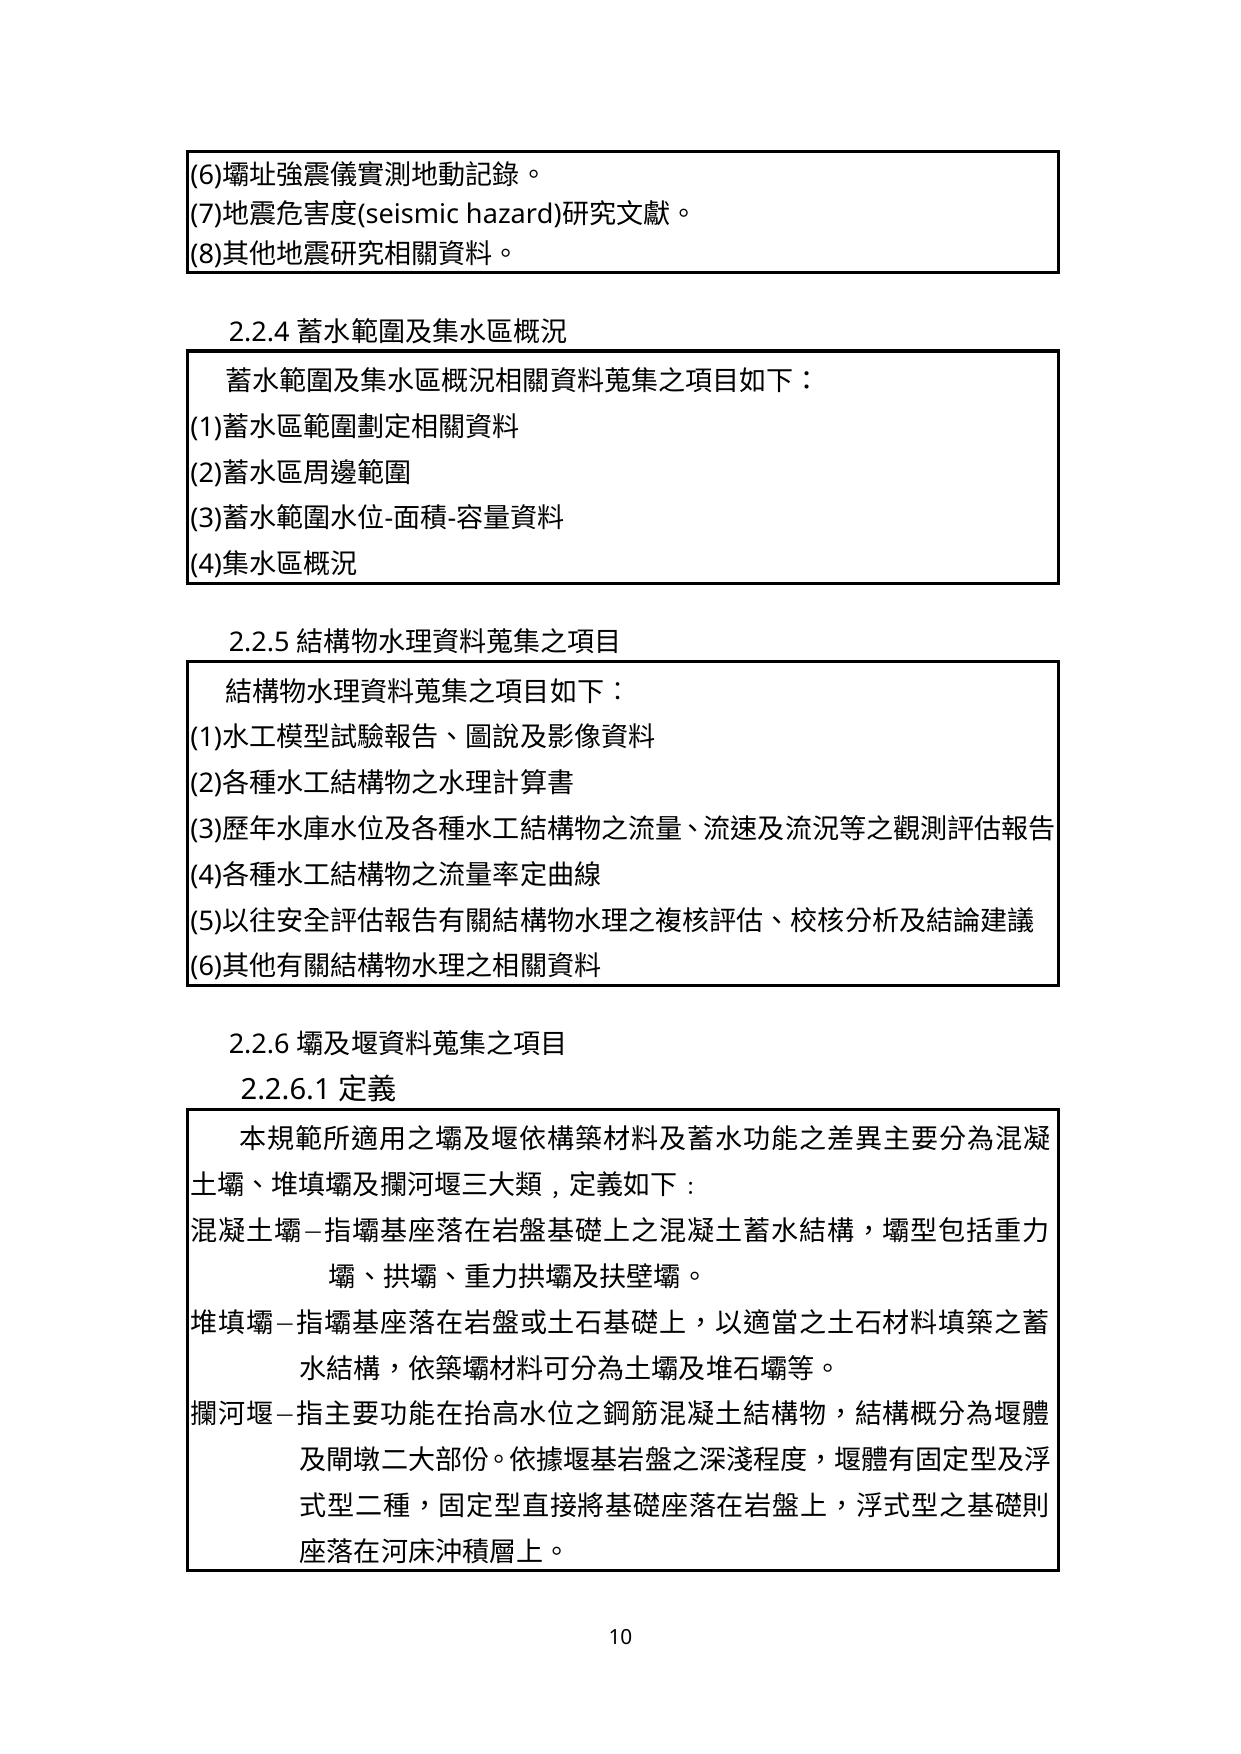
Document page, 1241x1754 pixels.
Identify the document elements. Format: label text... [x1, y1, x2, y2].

table_header 蓄水範圍及集水區概況相關資料蒐集之項目如下： (1)蓄水區範圍劃定相關資料 (2)蓄水區周邊範圍 (3)蓄水範圍水位-面積-容量資料 (4)集水區概況 [189, 353, 1057, 582]
subtitle 2.2.6 壩及堰資料蒐集之項目 [228, 987, 1053, 1062]
table_header 結構物水理資料蒐集之項目如下︰ (1)水工模型試驗報告、圖說及影像資料 (2)各種水工結構物之水理計算書 (3)歷年水庫水位及各種水工結構物之流量、流速及流況等之觀測評估報告 (4)各種水工結構物之流量率定曲線 (5)以往安全評估報告有關結構物水理之複核評估、校核分析及結論建議 (6)其他有關結構物水理之相關資料 [189, 663, 1057, 984]
table_header 本規範所適用之壩及堰依構築材料及蓄水功能之差異主要分為混凝土壩、堆填壩及攔河堰三大類﹐定義如下﹕ 混凝土壩指壩基座落在岩盤基礎上之混凝土蓄水結構，壩型包括重力壩、拱壩、重力拱壩及扶壁壩。 堆填壩指壩基座落在岩盤或土石基礎上，以適當之土石材料填築之蓄水結構，依築壩材料可分為土壩及堆石壩等。 攔河堰指主要功能在抬高水位之鋼筋混凝土結構物，結構概分為堰體及閘墩二大部份。依據堰基岩盤之深淺程度，堰體有固定型及浮式型二種，固定型直接將基礎座落在岩盤上，浮式型之基礎則座落在河床沖積層上。 [189, 1111, 1057, 1569]
text 2.2.6.1 定義 [187, 1062, 1048, 1108]
table_header (6)壩址強震儀實測地動記錄。 (7)地震危害度(seismic hazard)研究文獻。 (8)其他地震研究相關資料。 [189, 153, 1057, 271]
subtitle 2.2.5 結構物水理資料蒐集之項目 [228, 585, 1053, 660]
subtitle 2.2.4 蓄水範圍及集水區概況 [228, 274, 1053, 349]
